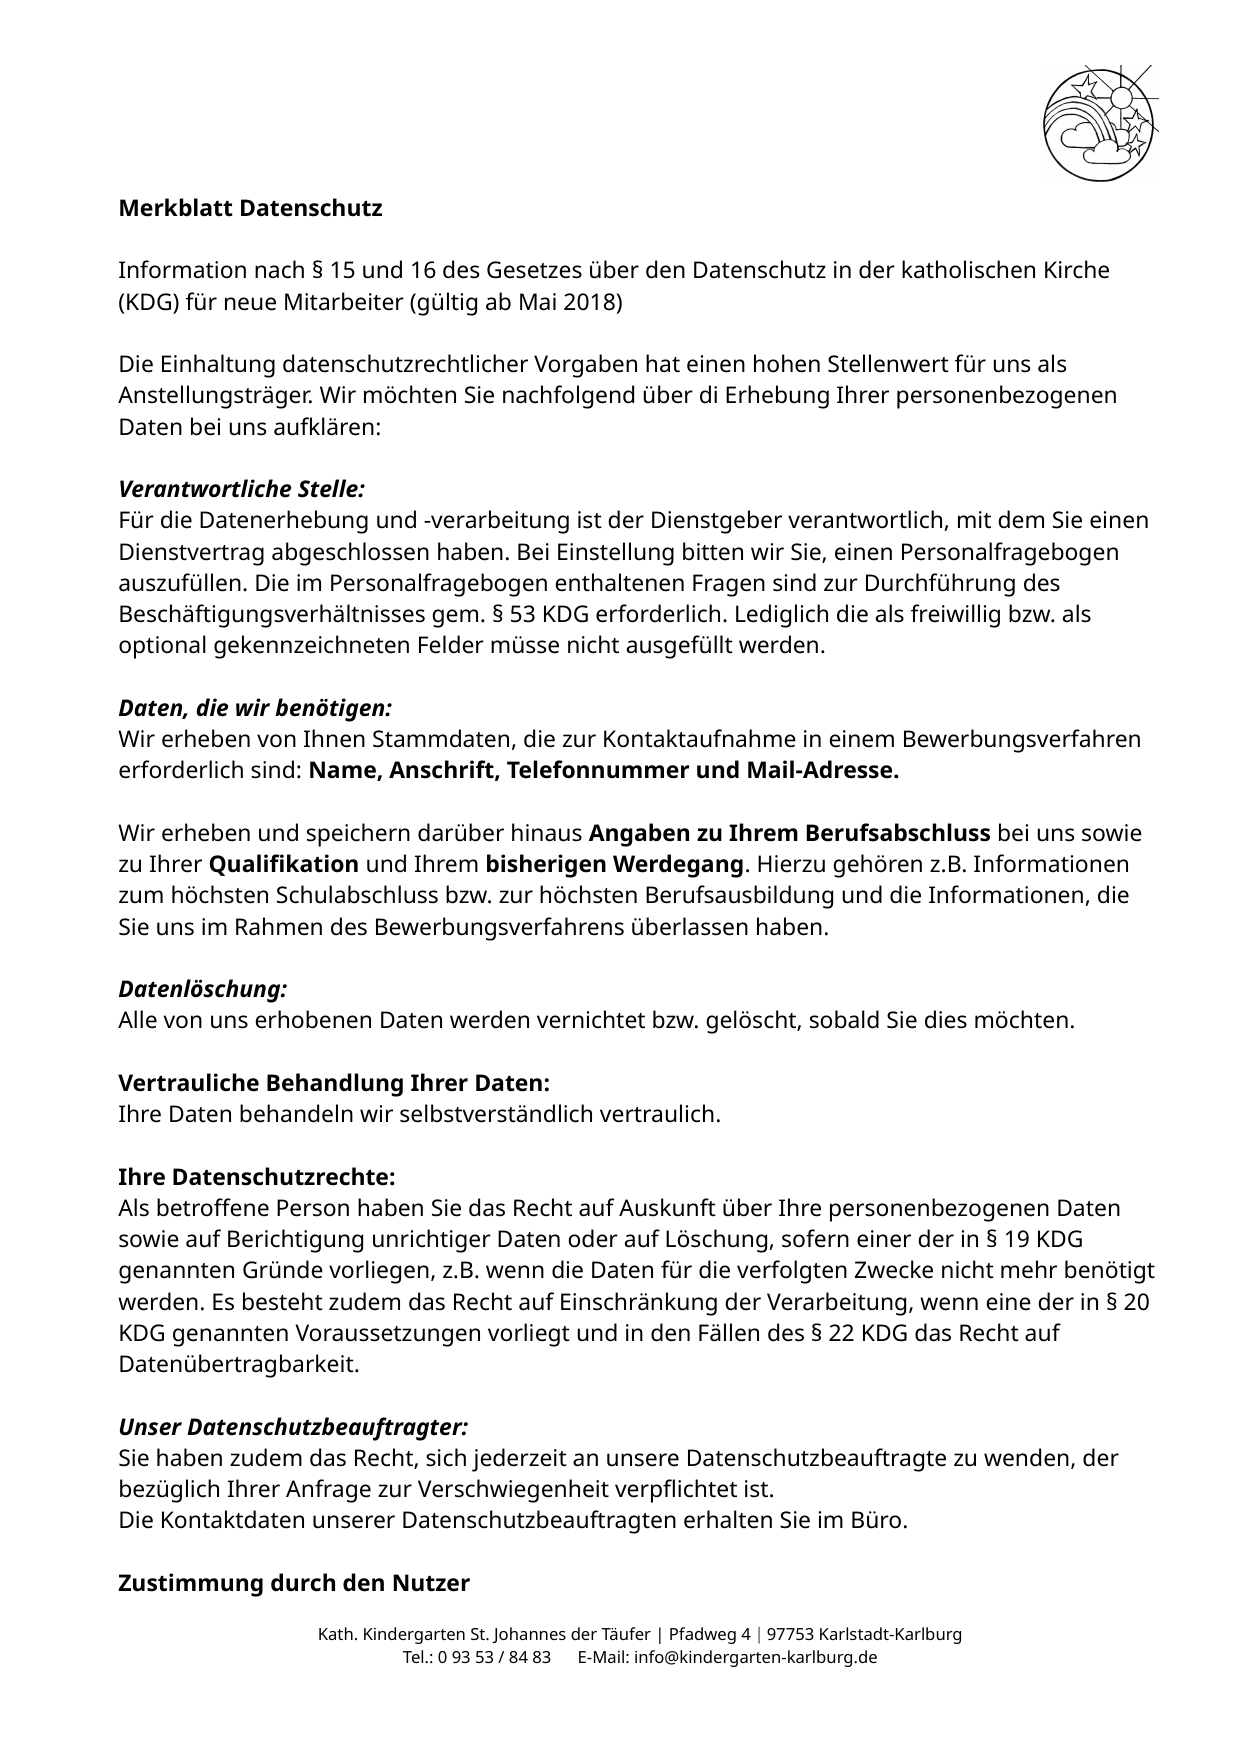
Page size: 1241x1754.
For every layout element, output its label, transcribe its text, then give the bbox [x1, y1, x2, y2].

text Für die Datenerhebung und -verarbeitung ist der Dienstgeber verantwortlich, mit dem Sie einen Dienstvertrag abgeschlossen haben. Bei Einstellung bitten wir Sie, einen Personalfragebogen auszufüllen. Die im Personalfragebogen enthaltenen Fragen sind zur Durchführung des Beschäftigungsverhältnisses gem. § 53 KDG erforderlich. Lediglich die als freiwillig bzw. als optional gekennzeichneten Felder müsse nicht ausgefüllt werden. [118, 504, 1162, 661]
text Wir erheben und speichern darüber hinaus Angaben zu Ihrem Berufsabschluss bei uns sowie zu Ihrer Qualifikation und Ihrem bisherigen Werdegang. Hierzu gehören z.B. Informationen zum höchsten Schulabschluss bzw. zur höchsten Berufsausbildung und die Informationen, die Sie uns im Rahmen des Bewerbungsverfahrens überlassen haben. [118, 817, 1162, 942]
text Daten, die wir benötigen: [118, 692, 1162, 723]
text Ihre Daten behandeln wir selbstverständlich vertraulich. [118, 1098, 1162, 1129]
text Datenlöschung: [118, 973, 1162, 1004]
text Sie haben zudem das Recht, sich jederzeit an unsere Datenschutzbeauftragte zu wenden, der bezüglich Ihrer Anfrage zur Verschwiegenheit verpflichtet ist. [118, 1442, 1162, 1504]
text Ihre Datenschutzrechte: [118, 1161, 1162, 1192]
text Als betroffene Person haben Sie das Recht auf Auskunft über Ihre personenbezogenen Daten sowie auf Berichtigung unrichtiger Daten oder auf Löschung, sofern einer der in § 19 KDG genannten Gründe vorliegen, z.B. wenn die Daten für die verfolgten Zwecke nicht mehr benötigt werden. Es besteht zudem das Recht auf Einschränkung der Verarbeitung, wenn eine der in § 20 KDG genannten Voraussetzungen vorliegt und in den Fällen des § 22 KDG das Recht auf Datenübertragbarkeit. [118, 1192, 1162, 1379]
text Information nach § 15 und 16 des Gesetzes über den Datenschutz in der katholischen Kirche (KDG) für neue Mitarbeiter (gültig ab Mai 2018) [118, 254, 1162, 317]
text Verantwortliche Stelle: [118, 473, 1162, 504]
text Unser Datenschutzbeauftragter: [118, 1411, 1162, 1442]
text Die Einhaltung datenschutzrechtlicher Vorgaben hat einen hohen Stellenwert für uns als Anstellungsträger. Wir möchten Sie nachfolgend über di Erhebung Ihrer personenbezogenen Daten bei uns aufklären: [118, 348, 1162, 442]
text Merkblatt Datenschutz [118, 192, 1162, 223]
text Alle von uns erhobenen Daten werden vernichtet bzw. gelöscht, sobald Sie dies möchten. [118, 1004, 1162, 1036]
text Vertrauliche Behandlung Ihrer Daten: [118, 1067, 1162, 1098]
text Die Kontaktdaten unserer Datenschutzbeauftragten erhalten Sie im Büro. [118, 1504, 1162, 1536]
text Zustimmung durch den Nutzer [118, 1567, 1162, 1598]
text Wir erheben von Ihnen Stammdaten, die zur Kontaktaufnahme in einem Bewerbungsverfahren erforderlich sind: Name, Anschrift, Telefonnummer und Mail-Adresse. [118, 723, 1162, 786]
